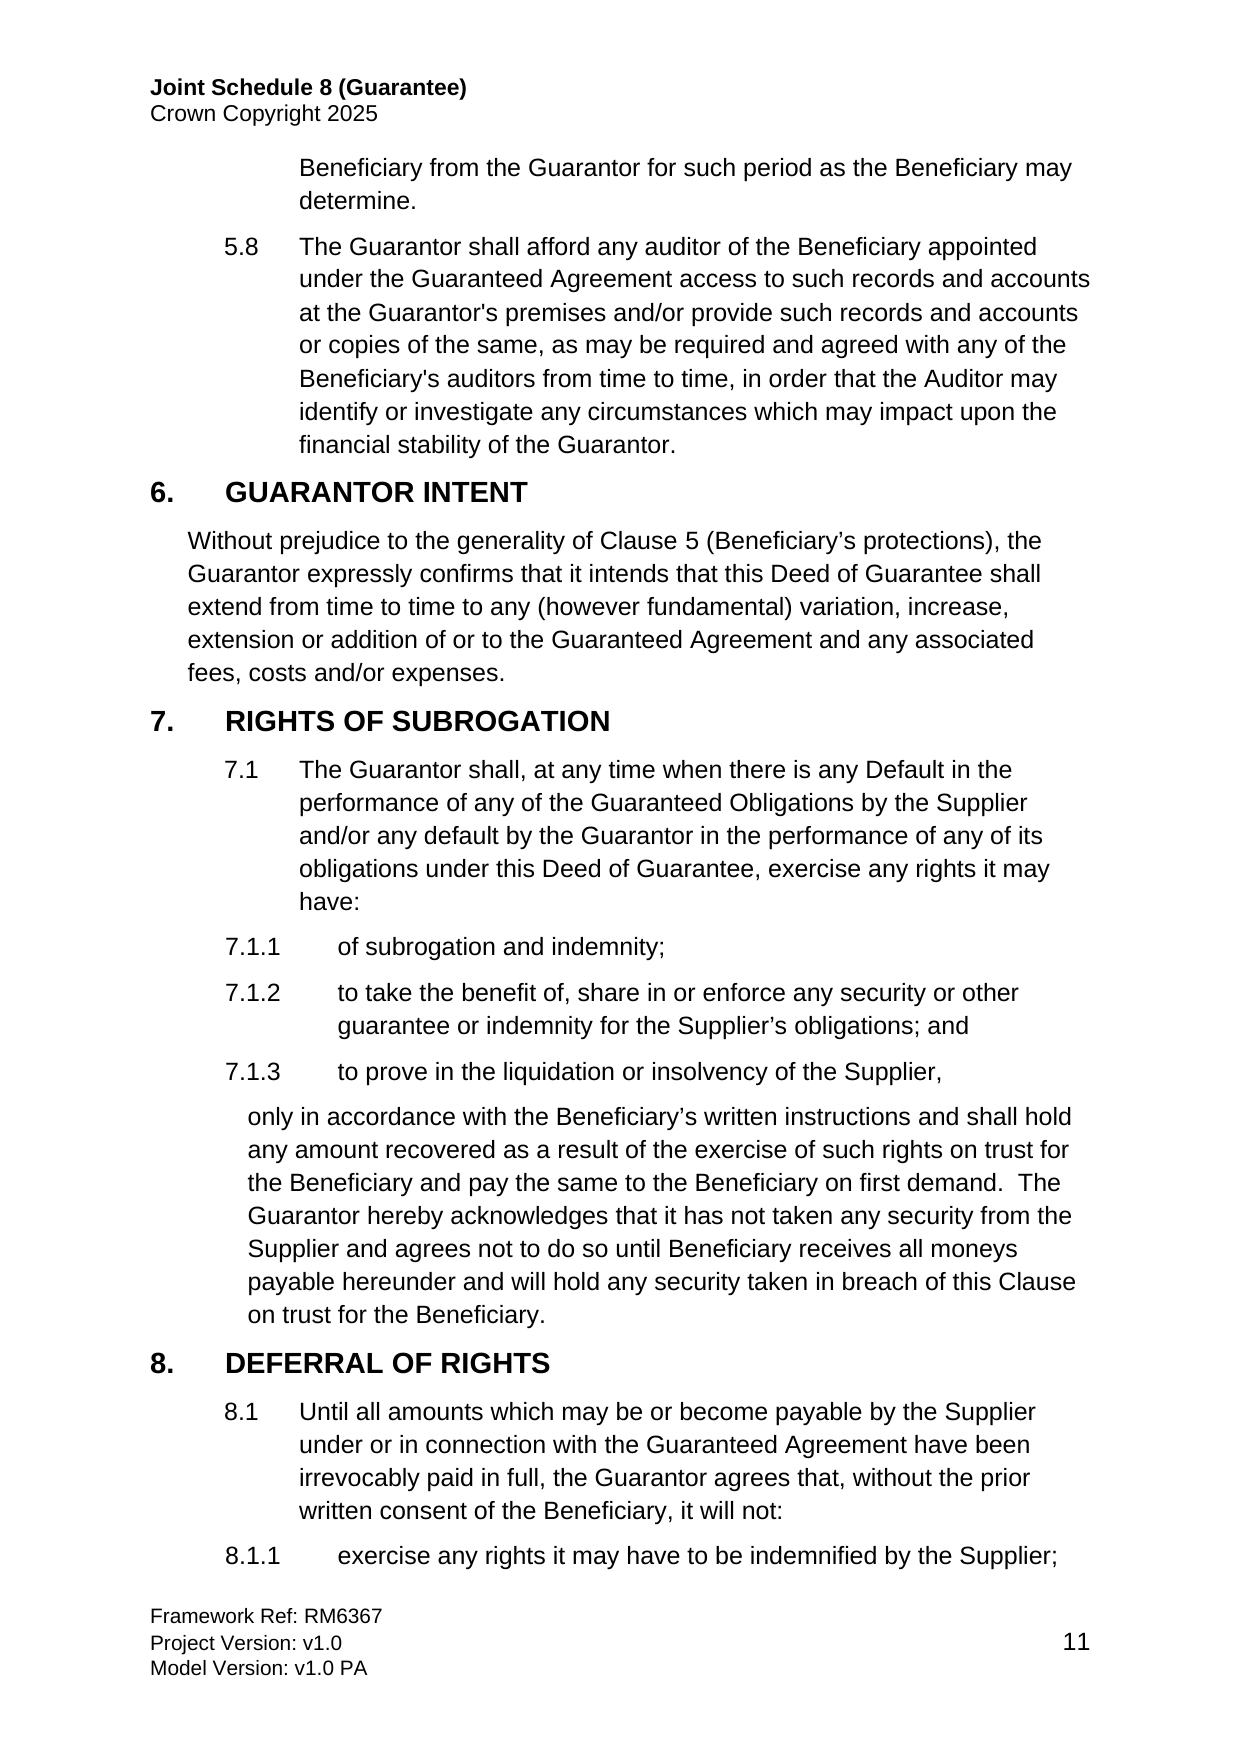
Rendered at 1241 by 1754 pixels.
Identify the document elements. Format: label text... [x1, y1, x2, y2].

subtitle to prove in the liquidation or insolvency of the Supplier, [225, 1056, 1093, 1085]
subtitle Until all amounts which may be or become payable by the Supplier under or in connection with the Guaranteed Agreement have been irrevocably paid in full, the Guarantor agrees that, without the prior written consent of the Beneficiary, it will not: [224, 1397, 1093, 1524]
subtitle exercise any rights it may have to be indemnified by the Supplier; [225, 1541, 1093, 1570]
text Without prejudice to the generality of Clause 5 (Beneficiary’s protections), the Guarantor expressly confirms that it intends that this Deed of Guarantee shall extend from time to time to any (however fundamental) variation, increase, extension or addition of or to the Guaranteed Agreement and any associated fees, costs and/or expenses. [187, 526, 1093, 687]
subtitle DEFERRAL OF RIGHTS [150, 1346, 1093, 1379]
subtitle to take the benefit of, share in or enforce any security or other guarantee or indemnity for the Supplier’s obligations; and [225, 978, 1093, 1040]
list The Guarantor shall afford any auditor of the Beneficiary appointed under the Guaranteed Agreement access to such records and accounts at the Guarantor's premises and/or provide such records and accounts or copies of the same, as may be required and agreed with any of the Beneficiary's auditors from time to time, in order that the Auditor may identify or investigate any circumstances which may impact upon the financial stability of the Guarantor. [224, 231, 1093, 458]
subtitle Beneficiary from the Guarantor for such period as the Beneficiary may determine. [224, 153, 1093, 215]
subtitle RIGHTS OF SUBROGATION [150, 704, 1093, 737]
subtitle of subrogation and indemnity; [225, 932, 1093, 961]
text only in accordance with the Beneficiary’s written instructions and shall hold any amount recovered as a result of the exercise of such rights on trust for the Beneficiary and pay the same to the Beneficiary on first demand. The Guarantor hereby acknowledges that it has not taken any security from the Supplier and agrees not to do so until Beneficiary receives all moneys payable hereunder and will hold any security taken in breach of this Clause on trust for the Beneficiary. [247, 1102, 1093, 1329]
subtitle GUARANTOR INTENT [150, 475, 1093, 509]
subtitle The Guarantor shall, at any time when there is any Default in the performance of any of the Guaranteed Obligations by the Supplier and/or any default by the Guarantor in the performance of any of its obligations under this Deed of Guarantee, exercise any rights it may have: [224, 755, 1093, 916]
